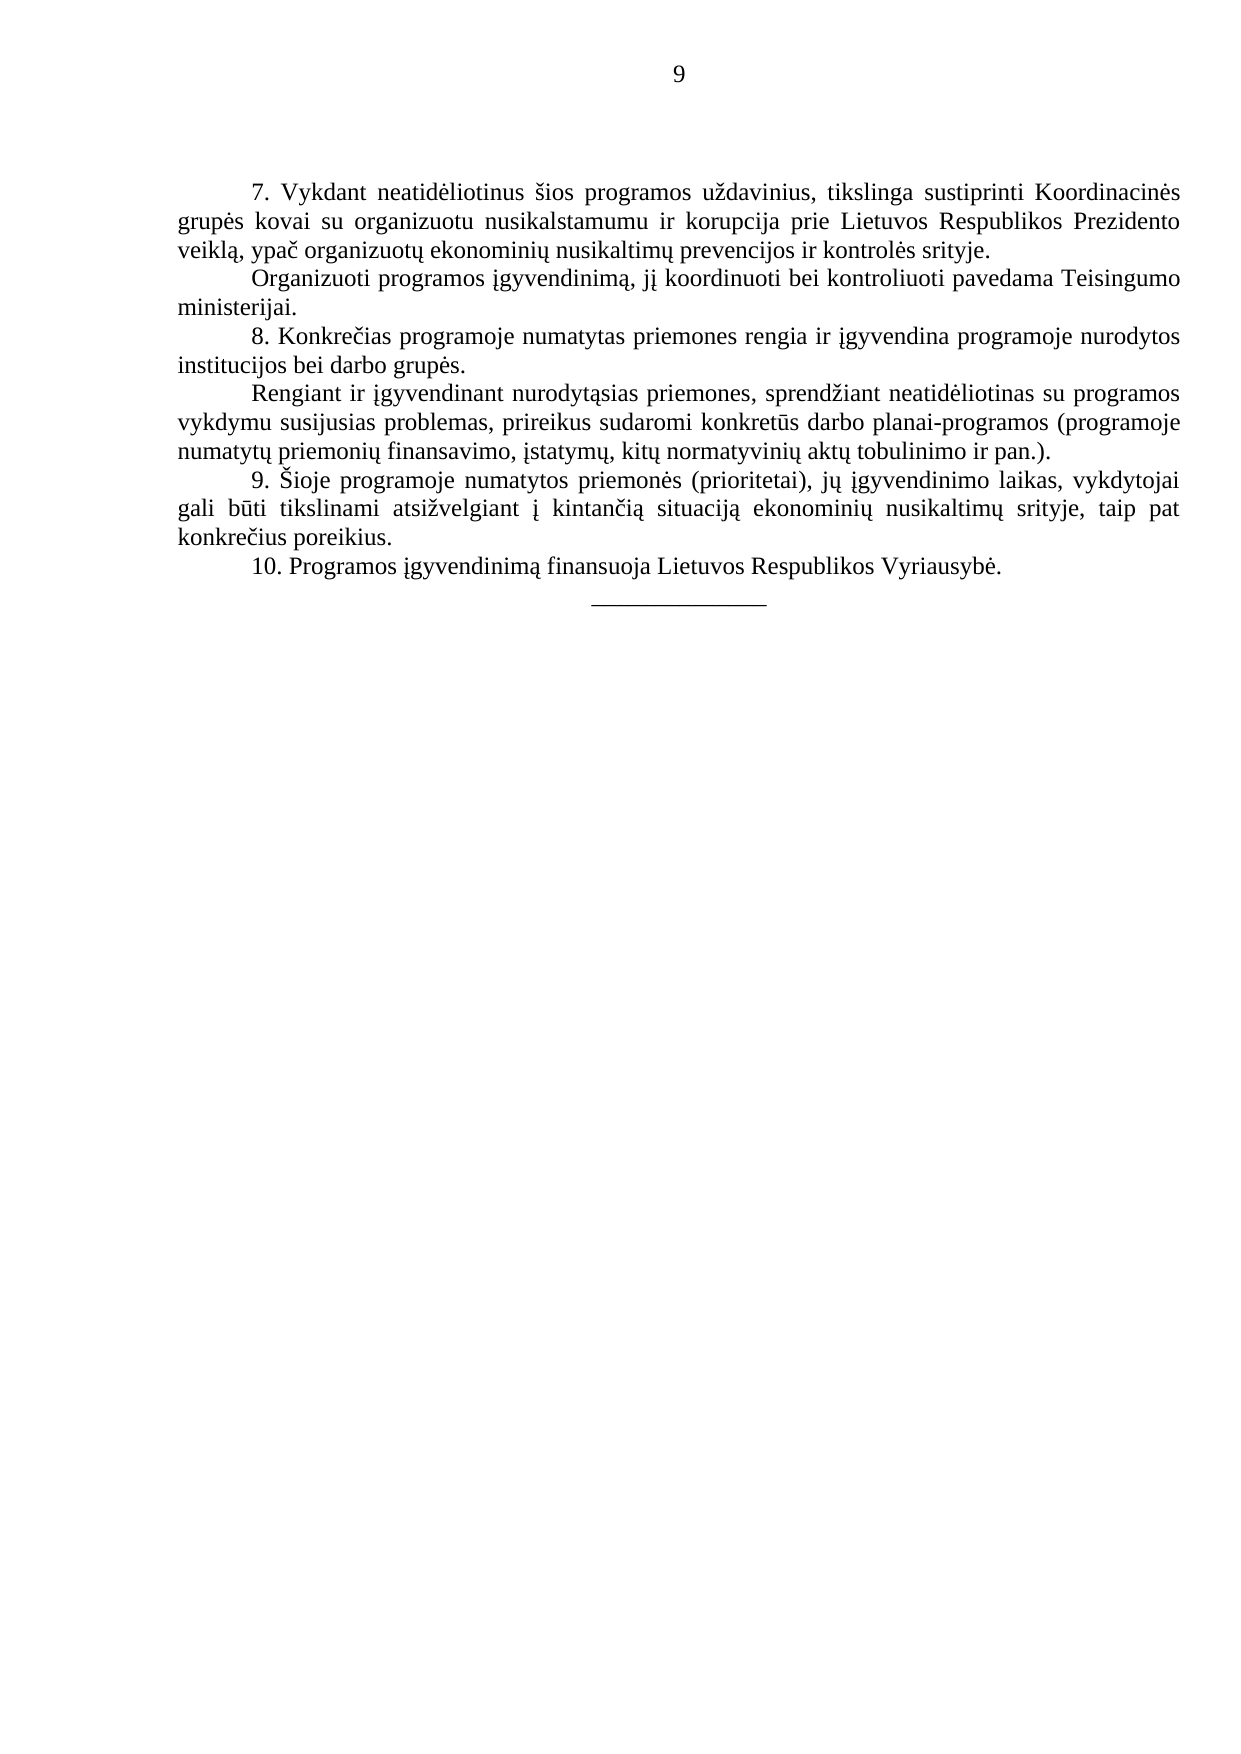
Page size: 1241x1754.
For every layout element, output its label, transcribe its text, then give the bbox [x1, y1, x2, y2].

text Rengiant ir įgyvendinant nurodytąsias priemones, sprendžiant neatidėliotinas su programos vykdymu susijusias problemas, prireikus sudaromi konkretūs darbo planai-programos (programoje numatytų priemonių finansavimo, įstatymų, kitų normatyvinių aktų tobulinimo ir pan.). [177, 378, 1181, 465]
text 10. Programos įgyvendinimą finansuoja Lietuvos Respublikos Vyriausybė. [177, 551, 1181, 580]
text Organizuoti programos įgyvendinimą, jį koordinuoti bei kontroliuoti pavedama Teisingumo ministerijai. [177, 263, 1181, 321]
text 8. Konkrečias programoje numatytas priemones rengia ir įgyvendina programoje nurodytos institucijos bei darbo grupės. [177, 321, 1181, 378]
text 9. Šioje programoje numatytos priemonės (prioritetai), jų įgyvendinimo laikas, vykdytojai gali būti tikslinami atsižvelgiant į kintančią situaciją ekonominių nusikaltimų srityje, taip pat konkrečius poreikius. [177, 465, 1181, 551]
text 7. Vykdant neatidėliotinus šios programos uždavinius, tikslinga sustiprinti Koordinacinės grupės kovai su organizuotu nusikalstamumu ir korupcija prie Lietuvos Respublikos Prezidento veiklą, ypač organizuotų ekonominių nusikaltimų prevencijos ir kontrolės srityje. [177, 177, 1181, 263]
text ______________ [177, 580, 1181, 608]
